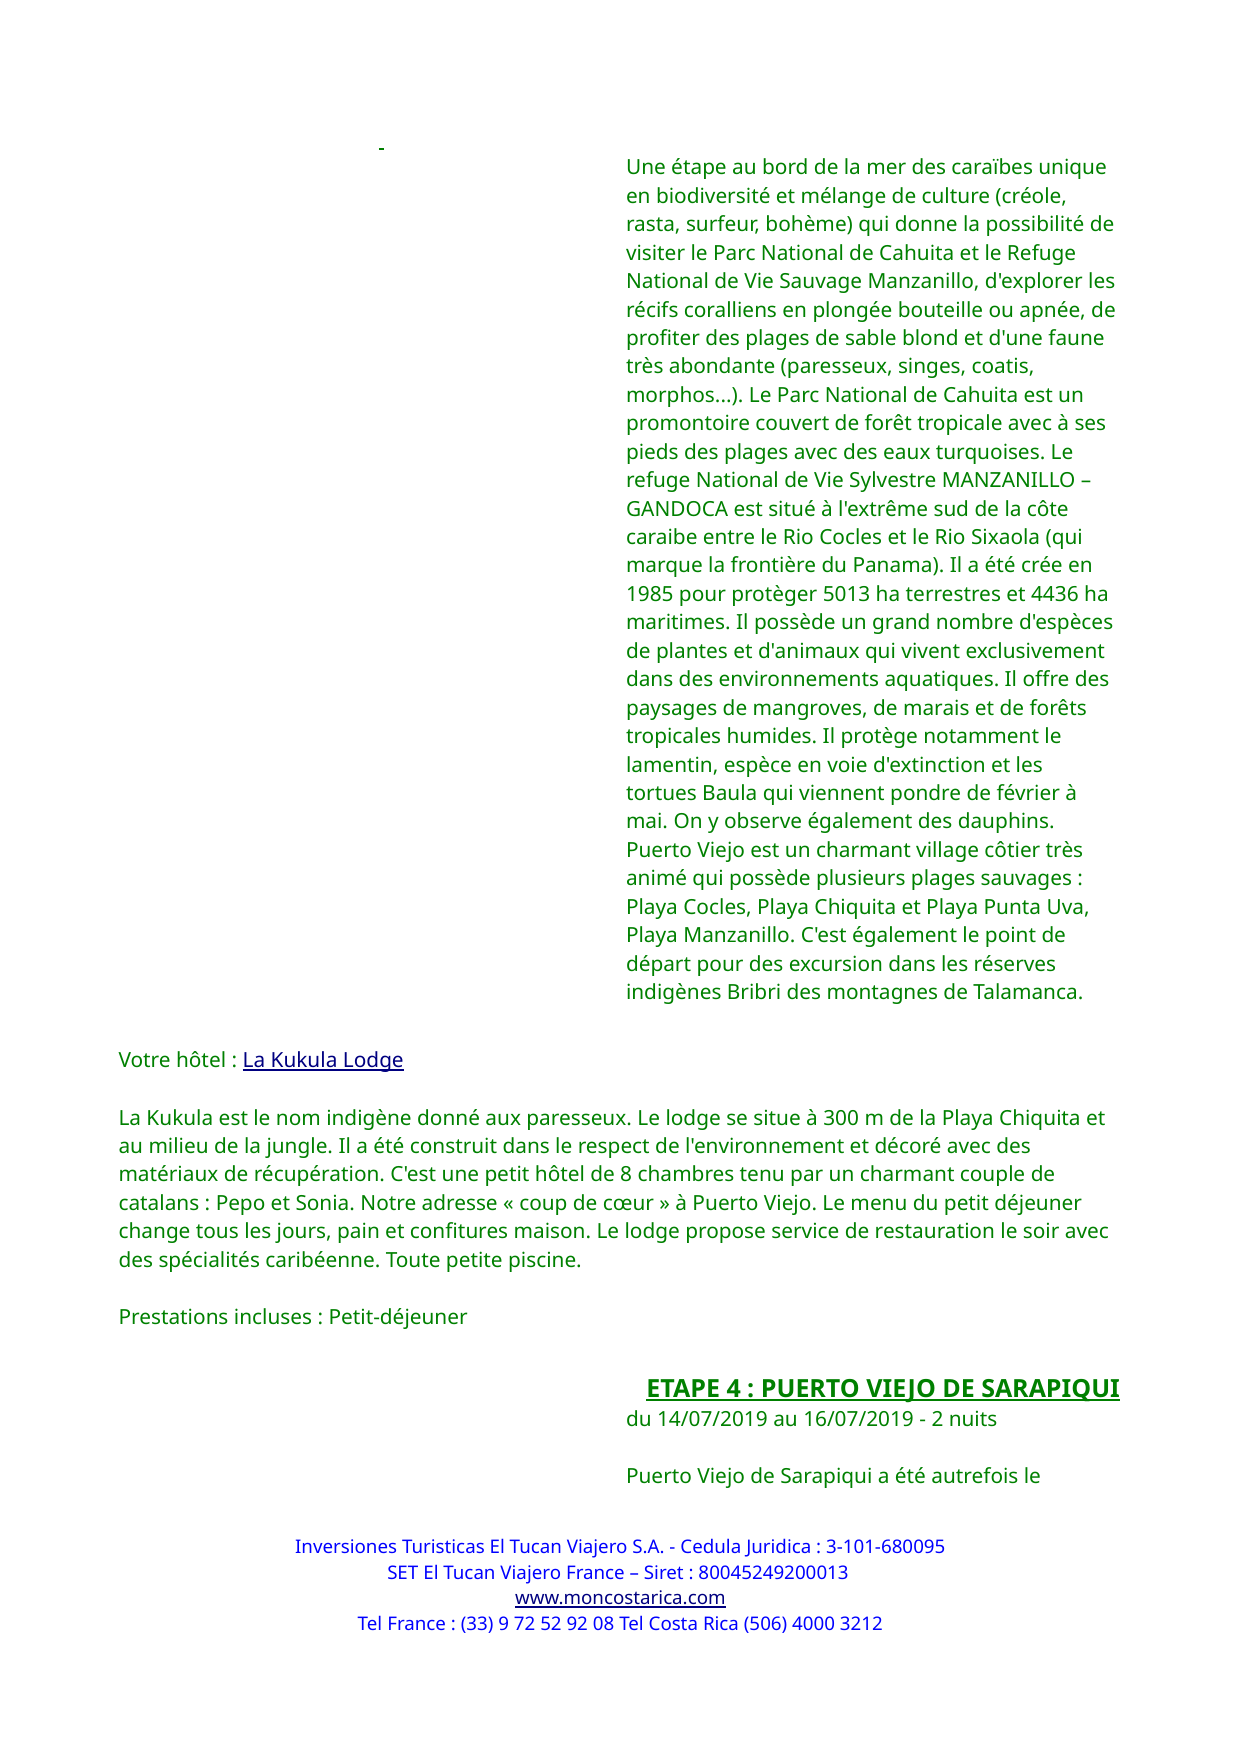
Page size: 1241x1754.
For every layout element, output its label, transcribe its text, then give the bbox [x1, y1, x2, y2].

text Prestations incluses : Petit-déjeuner [118, 1302, 1122, 1330]
table_header ETAPE 4 : PUERTO VIEJO DE SARAPIQUI du 14/07/2019 au 16/07/2019 - 2 nuits Puerto Viejo de Sarapiqui a été autrefois le [620, 1365, 1122, 1495]
table_header [118, 1365, 620, 1495]
text Votre hôtel : La Kukula Lodge [118, 1045, 1122, 1074]
table_header [118, 118, 620, 1011]
table_header ETAPE 3 : PUERTO VIEJO DE TALAMANCA du 11/07/2019 au 14/07/2019 - 3 nuits Une étape au bord de la mer des caraïbes unique en biodiversité et mélange de culture (créole, rasta, surfeur, bohème) qui donne la possibilité de visiter le Parc National de Cahuita et le Refuge National de Vie Sauvage Manzanillo, d'explorer les récifs coralliens en plongée bouteille ou apnée, de profiter des plages de sable blond et d'une faune très abondante (paresseux, singes, coatis, morphos...). Le Parc National de Cahuita est un promontoire couvert de forêt tropicale avec à ses pieds des plages avec des eaux turquoises. Le refuge National de Vie Sylvestre MANZANILLO – GANDOCA est situé à l'extrême sud de la côte caraibe entre le Rio Cocles et le Rio Sixaola (qui marque la frontière du Panama). Il a été crée en 1985 pour protèger 5013 ha terrestres et 4436 ha maritimes. Il possède un grand nombre d'espèces de plantes et d'animaux qui vivent exclusivement dans des environnements aquatiques. Il offre des paysages de mangroves, de marais et de forêts tropicales humides. Il protège notamment le lamentin, espèce en voie d'extinction et les tortues Baula qui viennent pondre de février à mai. On y observe également des dauphins. Puerto Viejo est un charmant village côtier très animé qui possède plusieurs plages sauvages : Playa Cocles, Playa Chiquita et Playa Punta Uva, Playa Manzanillo. C'est également le point de départ pour des excursion dans les réserves indigènes Bribri des montagnes de Talamanca. [620, 118, 1122, 1011]
text La Kukula est le nom indigène donné aux paresseux. Le lodge se situe à 300 m de la Playa Chiquita et au milieu de la jungle. Il a été construit dans le respect de l'environnement et décoré avec des matériaux de récupération. C'est une petit hôtel de 8 chambres tenu par un charmant couple de catalans : Pepo et Sonia. Notre adresse « coup de cœur » à Puerto Viejo. Le menu du petit déjeuner change tous les jours, pain et confitures maison. Le lodge propose service de restauration le soir avec des spécialités caribéenne. Toute petite piscine. [118, 1103, 1122, 1273]
